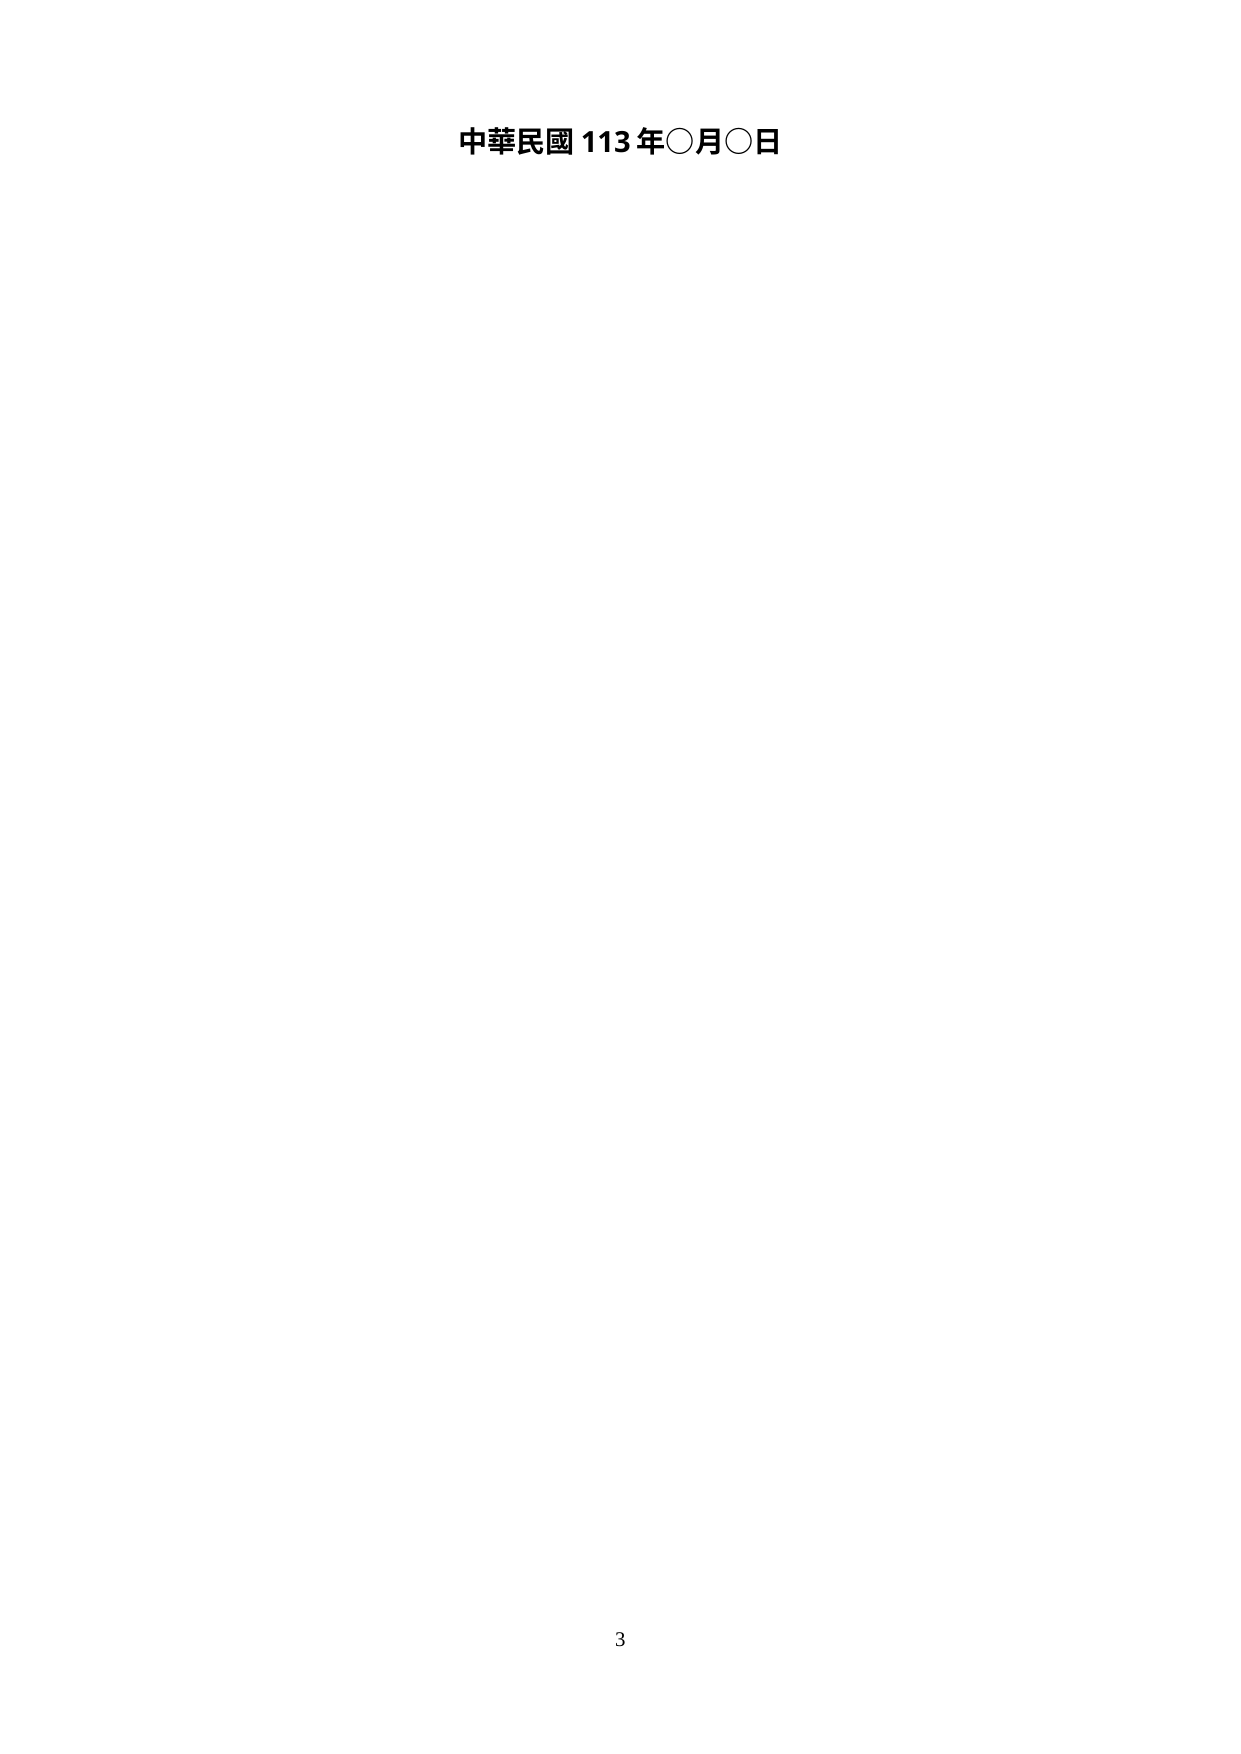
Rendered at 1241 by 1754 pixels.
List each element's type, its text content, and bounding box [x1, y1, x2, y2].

text 中華民國113年○月○日 [118, 118, 1122, 161]
